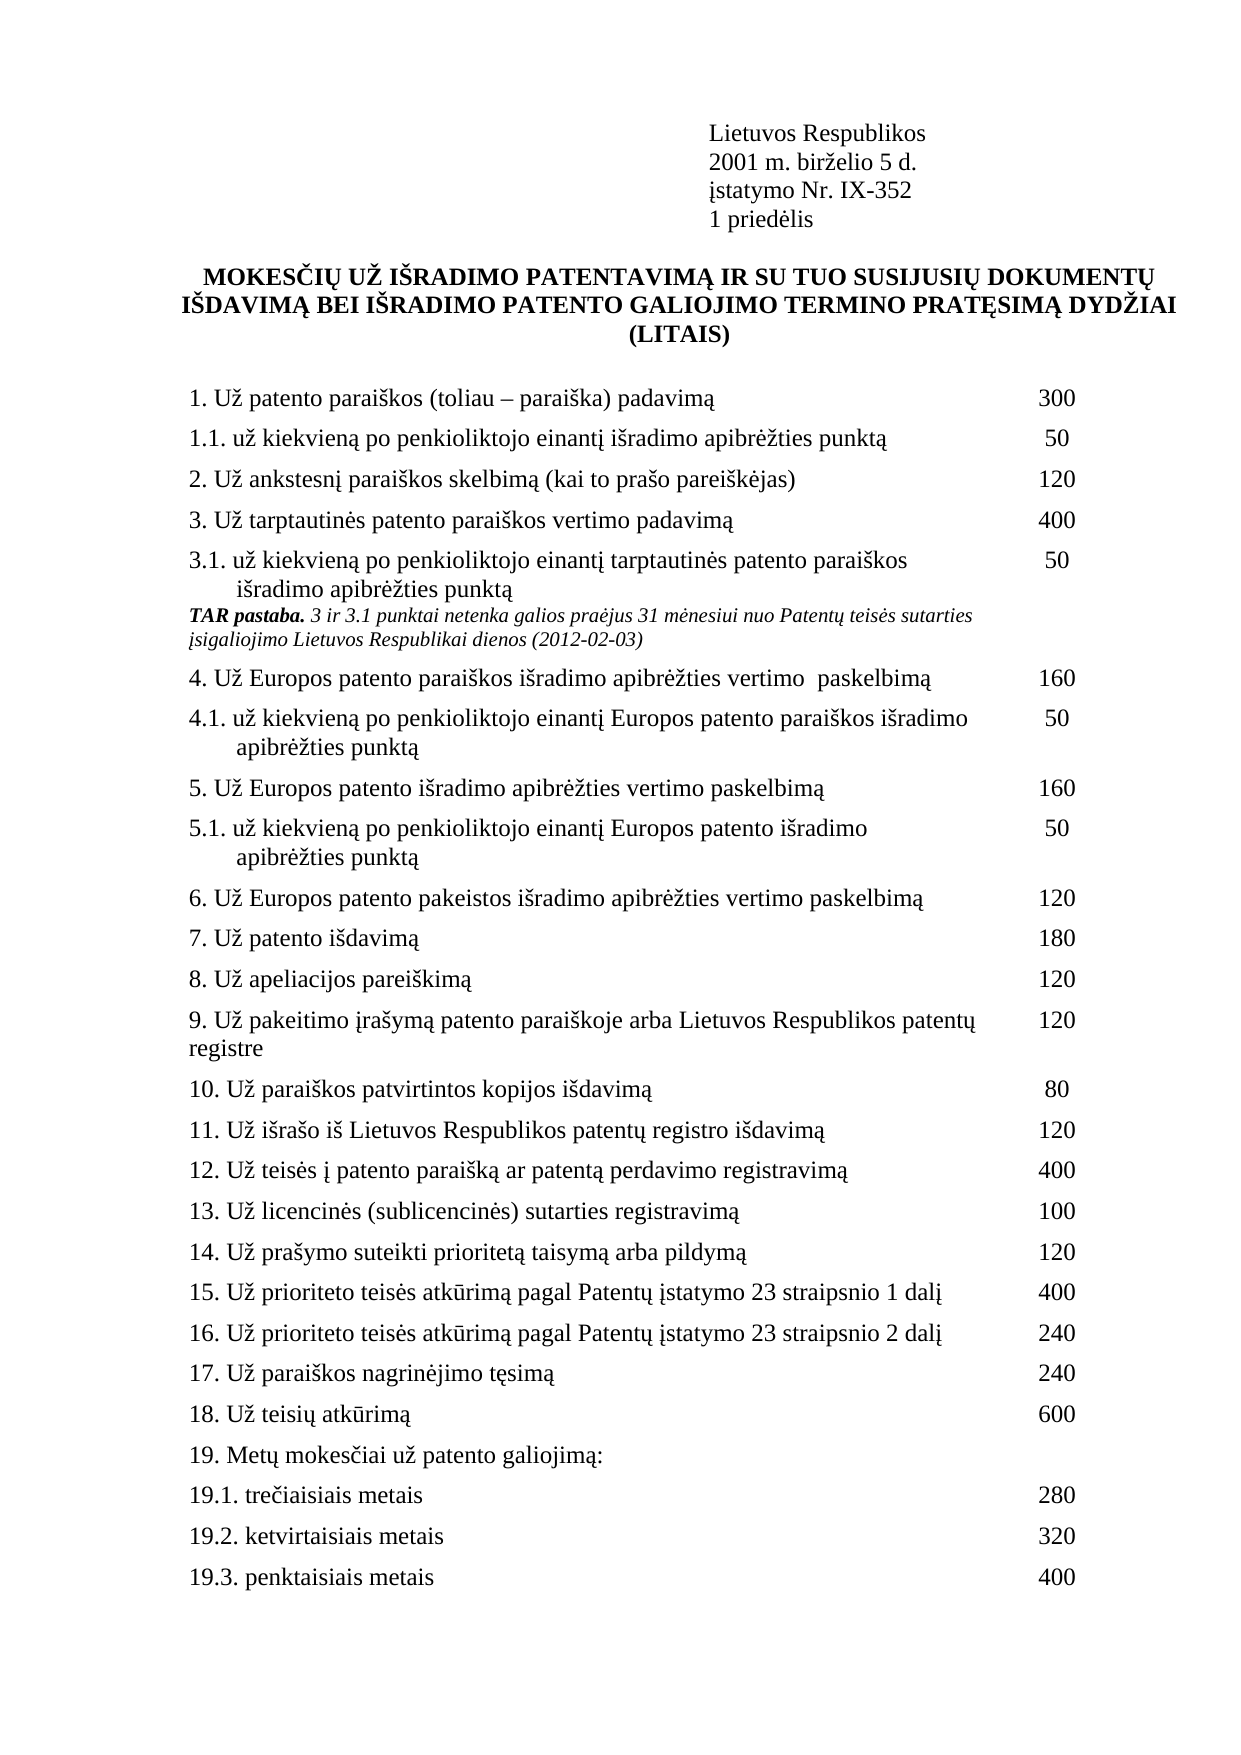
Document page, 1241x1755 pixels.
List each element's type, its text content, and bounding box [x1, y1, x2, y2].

table_cell 120 [992, 999, 1122, 1068]
table_cell 120 [992, 958, 1122, 999]
table_header 1. Už patento paraiškos (toliau – paraiška) padavimą [177, 377, 992, 417]
table_cell 120 [992, 1231, 1122, 1271]
table_cell 13. Už licencinės (sublicencinės) sutarties registravimą [177, 1190, 992, 1231]
table_cell 16. Už prioriteto teisės atkūrimą pagal Patentų įstatymo 23 straipsnio 2 dalį [177, 1312, 992, 1352]
table_cell 600 [992, 1393, 1122, 1434]
text 1 priedėlis [709, 204, 1181, 233]
table_cell 400 [992, 1271, 1122, 1312]
table_cell 17. Už paraiškos nagrinėjimo tęsimą [177, 1353, 992, 1393]
text 2001 m. birželio 5 d. [709, 147, 1181, 176]
table_cell 2. Už ankstesnį paraiškos skelbimą (kai to prašo pareiškėjas) [177, 458, 992, 499]
table_cell 19. Metų mokesčiai už patento galiojimą: [177, 1434, 992, 1474]
table_cell 50 [992, 539, 1122, 657]
table_cell 400 [992, 1556, 1122, 1596]
table_cell 320 [992, 1515, 1122, 1556]
table_cell 100 [992, 1190, 1122, 1231]
table_cell 240 [992, 1312, 1122, 1352]
table_cell 120 [992, 1109, 1122, 1149]
table_cell 19.1. trečiaisiais metais [177, 1474, 992, 1515]
table_cell 240 [992, 1353, 1122, 1393]
table_cell 120 [992, 877, 1122, 917]
text įstatymo Nr. IX-352 [709, 176, 1181, 204]
table_cell 400 [992, 1149, 1122, 1190]
table_cell 280 [992, 1474, 1122, 1515]
table_cell 6. Už Europos patento pakeistos išradimo apibrėžties vertimo paskelbimą [177, 877, 992, 917]
table_cell 160 [992, 767, 1122, 807]
table_cell 180 [992, 918, 1122, 958]
table_cell 19.3. penktaisiais metais [177, 1556, 992, 1596]
table_cell 8. Už apeliacijos pareiškimą [177, 958, 992, 999]
table_cell 11. Už išrašo iš Lietuvos Respublikos patentų registro išdavimą [177, 1109, 992, 1149]
table_cell 3.1. už kiekvieną po penkioliktojo einantį tarptautinės patento paraiškos išradimo apibrėžties punktą TAR pastaba. 3 ir 3.1 punktai netenka galios praėjus 31 mėnesiui nuo Patentų teisės sutarties įsigaliojimo Lietuvos Respublikai dienos (2012-02-03) [177, 539, 992, 657]
table_cell 400 [992, 499, 1122, 539]
table_cell 5.1. už kiekvieną po penkioliktojo einantį Europos patento išradimo apibrėžties punktą [177, 808, 992, 877]
table_cell 80 [992, 1068, 1122, 1109]
table_cell 9. Už pakeitimo įrašymą patento paraiškoje arba Lietuvos Respublikos patentų registre [177, 999, 992, 1068]
table_cell 160 [992, 657, 1122, 697]
table_cell 4. Už Europos patento paraiškos išradimo apibrėžties vertimo paskelbimą [177, 657, 992, 697]
text Lietuvos Respublikos [709, 118, 1181, 147]
table_cell 19.2. ketvirtaisiais metais [177, 1515, 992, 1556]
table_cell 3. Už tarptautinės patento paraiškos vertimo padavimą [177, 499, 992, 539]
table_header 300 [992, 377, 1122, 417]
table_cell 18. Už teisių atkūrimą [177, 1393, 992, 1434]
table_cell 4.1. už kiekvieną po penkioliktojo einantį Europos patento paraiškos išradimo apibrėžties punktą [177, 698, 992, 767]
table_cell 50 [992, 418, 1122, 458]
table_cell [992, 1434, 1122, 1474]
table_cell 5. Už Europos patento išradimo apibrėžties vertimo paskelbimą [177, 767, 992, 807]
table_cell 12. Už teisės į patento paraišką ar patentą perdavimo registravimą [177, 1149, 992, 1190]
table_cell 7. Už patento išdavimą [177, 918, 992, 958]
table_cell 10. Už paraiškos patvirtintos kopijos išdavimą [177, 1068, 992, 1109]
table_cell 14. Už prašymo suteikti prioritetą taisymą arba pildymą [177, 1231, 992, 1271]
table_cell 15. Už prioriteto teisės atkūrimą pagal Patentų įstatymo 23 straipsnio 1 dalį [177, 1271, 992, 1312]
text MOKESČIŲ UŽ IŠRADIMO PATENTAVIMĄ IR SU TUO SUSIJUSIŲ DOKUMENTŲ IŠDAVIMĄ BEI IŠRADIMO PATENTO GALIOJIMO TERMINO PRATĘSIMĄ DYDŽIAI (LITAIS) [177, 262, 1181, 348]
table_cell 50 [992, 698, 1122, 767]
table_cell 50 [992, 808, 1122, 877]
table_cell 120 [992, 458, 1122, 499]
table_cell 1.1. už kiekvieną po penkioliktojo einantį išradimo apibrėžties punktą [177, 418, 992, 458]
